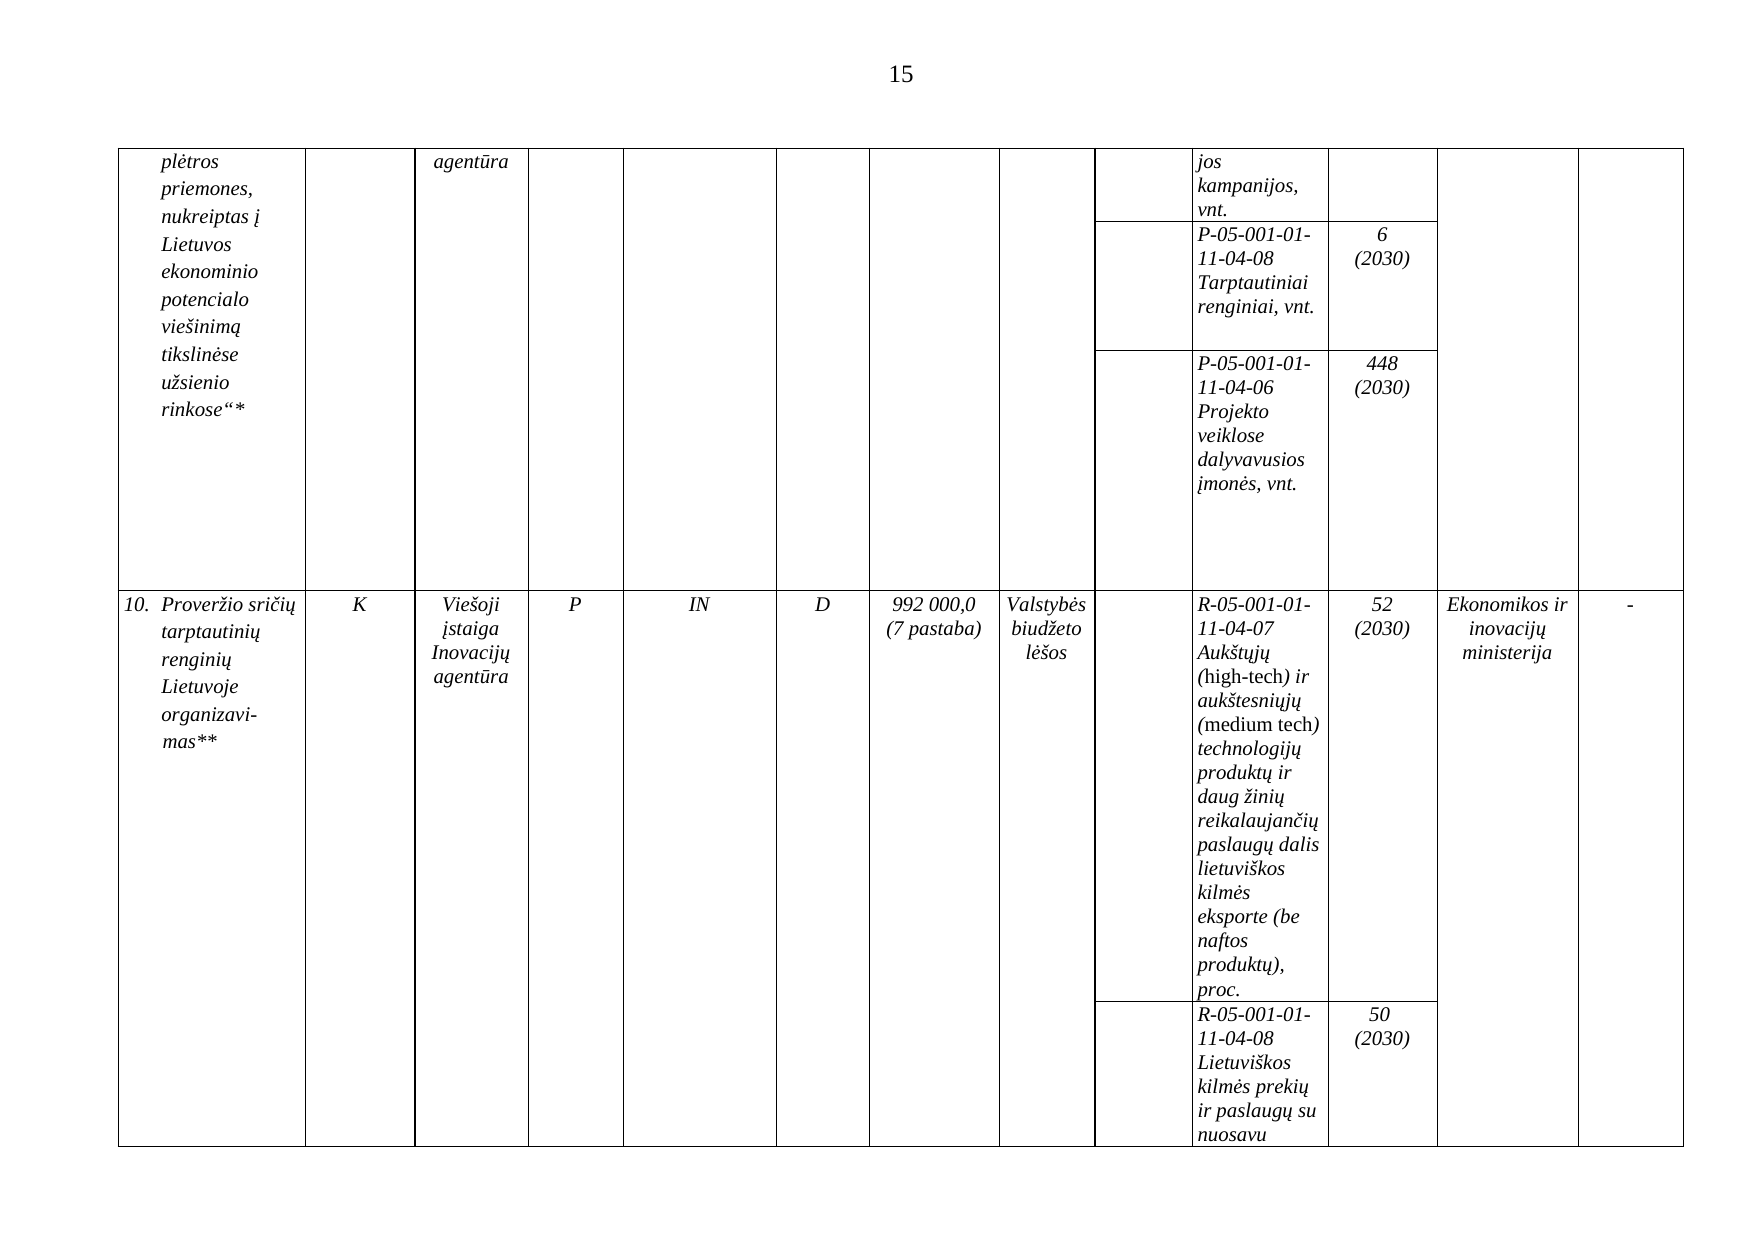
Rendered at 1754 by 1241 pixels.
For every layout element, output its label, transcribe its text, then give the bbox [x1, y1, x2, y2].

table_cell [1096, 591, 1192, 1001]
table_cell Ekonomikos ir inovacijų ministerija [1438, 591, 1578, 1146]
table_cell 10. Proveržio sričių tarptautinių renginių Lietuvoje organizavi- mas** [119, 591, 305, 1146]
table_cell R-05-001-01-11-04-08 Lietuviškos kilmės prekių ir paslaugų su nuosavu [1193, 1002, 1328, 1146]
table_cell [1000, 149, 1094, 590]
table_cell K [306, 591, 414, 1146]
table_cell [870, 149, 999, 590]
table_cell 992 000,0 (7 pastaba) [870, 591, 999, 1146]
table_cell [1096, 222, 1192, 350]
table_cell Valstybės biudžeto lėšos [1000, 591, 1094, 1146]
table_cell plėtros priemones, nukreiptas į Lietuvos ekonominio potencialo viešinimą tikslinėse užsienio rinkose“* [119, 149, 305, 590]
table_cell jos kampanijos, vnt. [1193, 149, 1328, 221]
table_cell [777, 149, 869, 590]
table_cell [1096, 149, 1192, 221]
table_cell [306, 149, 414, 590]
table_cell P [529, 591, 623, 1146]
table_cell [1096, 351, 1192, 590]
table_cell IN [624, 591, 776, 1146]
table_cell - [1579, 591, 1683, 1146]
table_cell [1579, 149, 1683, 590]
table_cell agentūra [416, 149, 528, 590]
table_cell [529, 149, 623, 590]
table_cell 448 (2030) [1329, 351, 1437, 590]
table_cell D [777, 591, 869, 1146]
table_cell 6 (2030) [1329, 222, 1437, 350]
table_cell P-05-001-01-11-04-06 Projekto veiklose dalyvavusios įmonės, vnt. [1193, 351, 1328, 590]
table_cell [624, 149, 776, 590]
table_cell [1438, 149, 1578, 590]
table_cell [1329, 149, 1437, 221]
table_cell 52 (2030) [1329, 591, 1437, 1001]
table_cell R-05-001-01-11-04-07 Aukštųjų (high-tech) ir aukštesniųjų (medium tech) technologijų produktų ir daug žinių reikalaujančių paslaugų dalis lietuviškos kilmės eksporte (be naftos produktų), proc. [1193, 591, 1328, 1001]
table_cell P-05-001-01-11-04-08 Tarptautiniai renginiai, vnt. [1193, 222, 1328, 350]
table_cell [1096, 1002, 1192, 1146]
table_cell 50 (2030) [1329, 1002, 1437, 1146]
table_cell Viešoji įstaiga Inovacijų agentūra [416, 591, 528, 1146]
